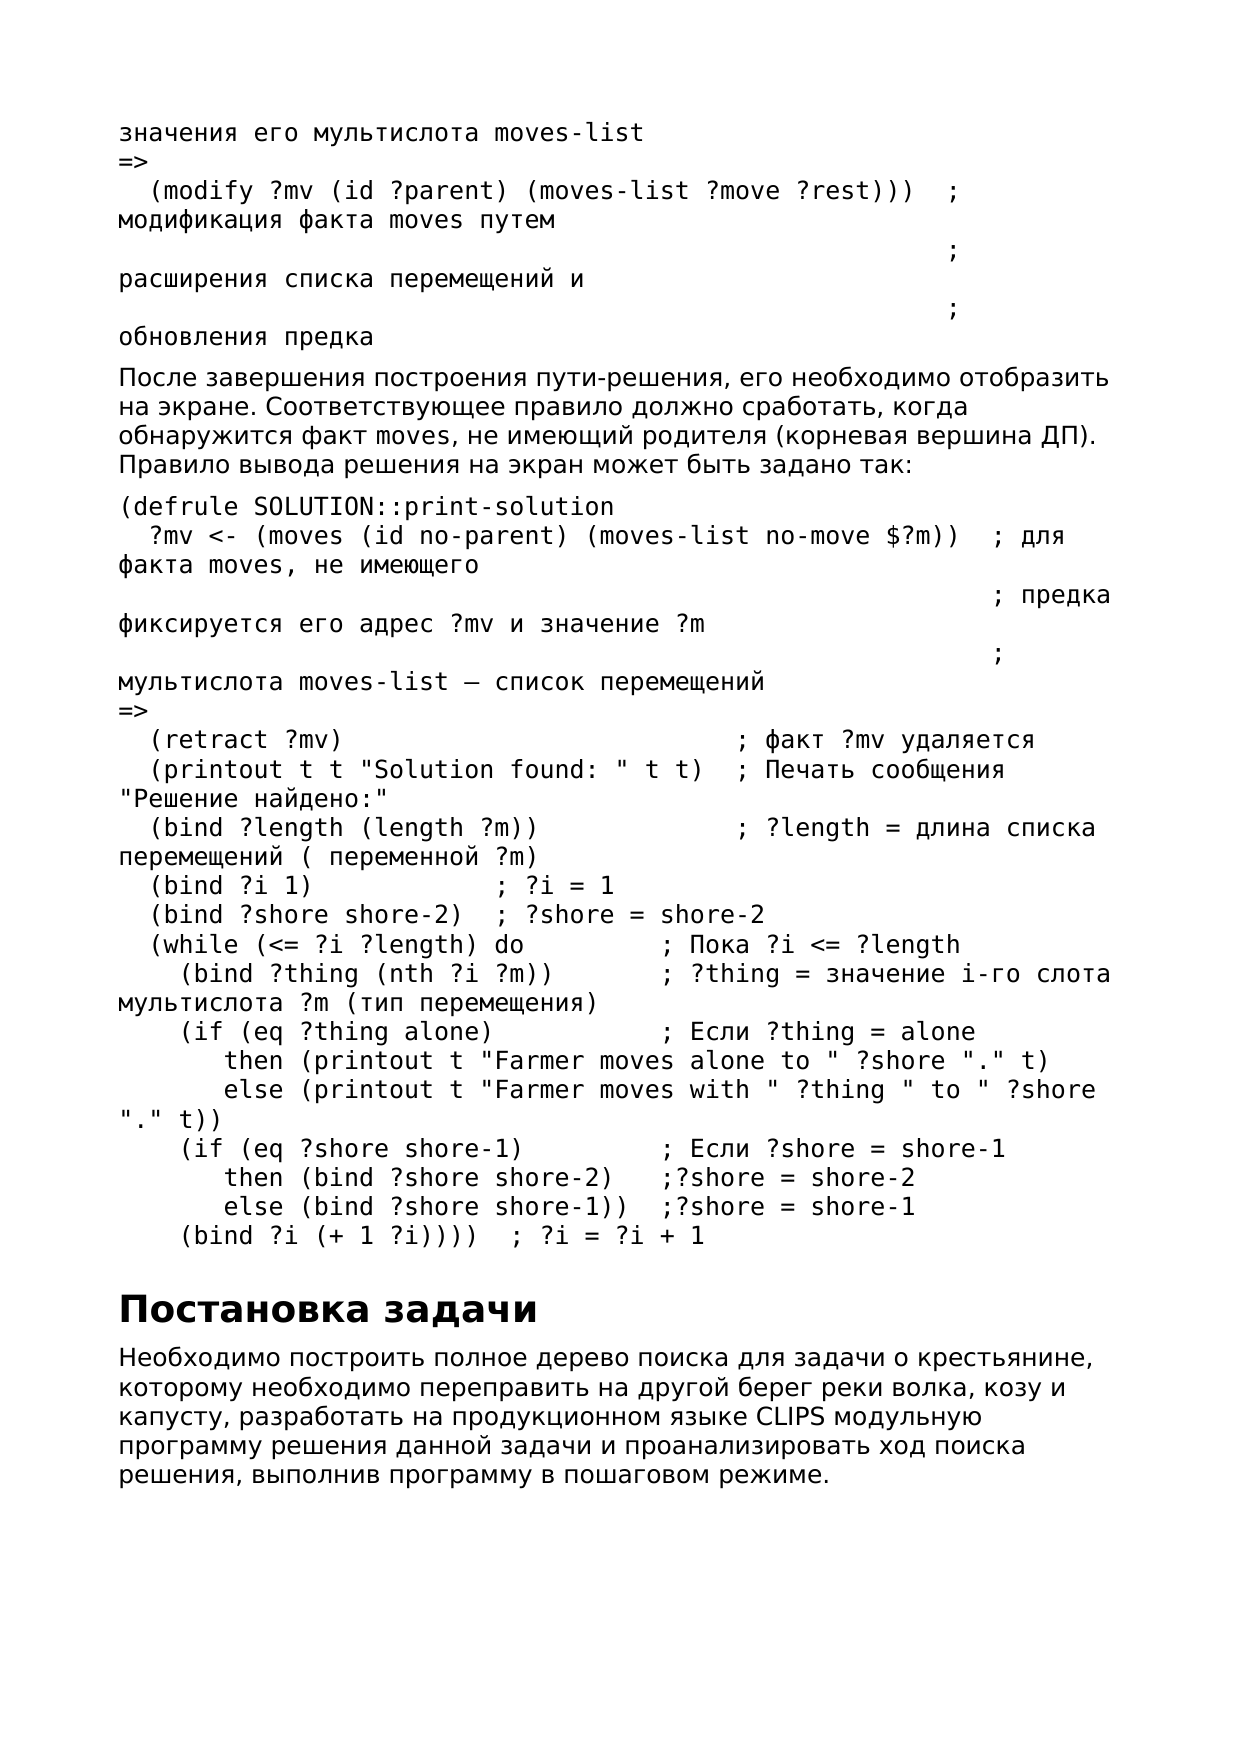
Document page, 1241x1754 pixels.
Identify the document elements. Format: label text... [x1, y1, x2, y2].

text (defrule SOLUTION::print-solution ?mv <- (moves (id no-parent) (moves-list no-move $?m)) ; для факта moves, не имеющего ; предка фиксируется его адрес ?mv и значение ?m ; мультислота moves-list – список перемещений => (retract ?mv) ; факт ?mv удаляется (printout t t "Solution found: " t t) ; Печать сообщения "Решение найдено:" (bind ?length (length ?m)) ; ?length = длина списка перемещений ( переменной ?m) (bind ?i 1) ; ?i = 1 (bind ?shore shore-2) ; ?shore = shore-2 (while (<= ?i ?length) do ; Пока ?i <= ?length (bind ?thing (nth ?i ?m)) ; ?thing = значение i-го слота мультислота ?m (тип перемещения) (if (eq ?thing alone) ; Если ?thing = alone then (printout t "Farmer moves alone to " ?shore "." t) else (printout t "Farmer moves with " ?thing " to " ?shore "." t)) (if (eq ?shore shore-1) ; Если ?shore = shore-1 then (bind ?shore shore-2) ;?shore = shore-2 else (bind ?shore shore-1)) ;?shore = shore-1 (bind ?i (+ 1 ?i)))) ; ?i = ?i + 1 [118, 492, 1122, 1251]
text Необходимо построить полное дерево поиска для задачи о крестьянине, которому необходимо переправить на другой берег реки волка, козу и капусту, разработать на продукционном языке CLIPS модульную программу решения данной задачи и проанализировать ход поиска решения, выполнив программу в пошаговом режиме. [118, 1344, 1122, 1489]
text После завершения построения пути-решения, его необходимо отобразить на экране. Соответствующее правило должно сработать, когда обнаружится факт moves, не имеющий родителя (корневая вершина ДП). Правило вывода решения на экран может быть задано так: [118, 363, 1122, 480]
subtitle Постановка задачи [118, 1287, 1122, 1331]
text значения его мультислота moves-list => (modify ?mv (id ?parent) (moves-list ?move ?rest))) ; модификация факта moves путем ; расширения списка перемещений и ; обновления предка [118, 118, 1122, 351]
